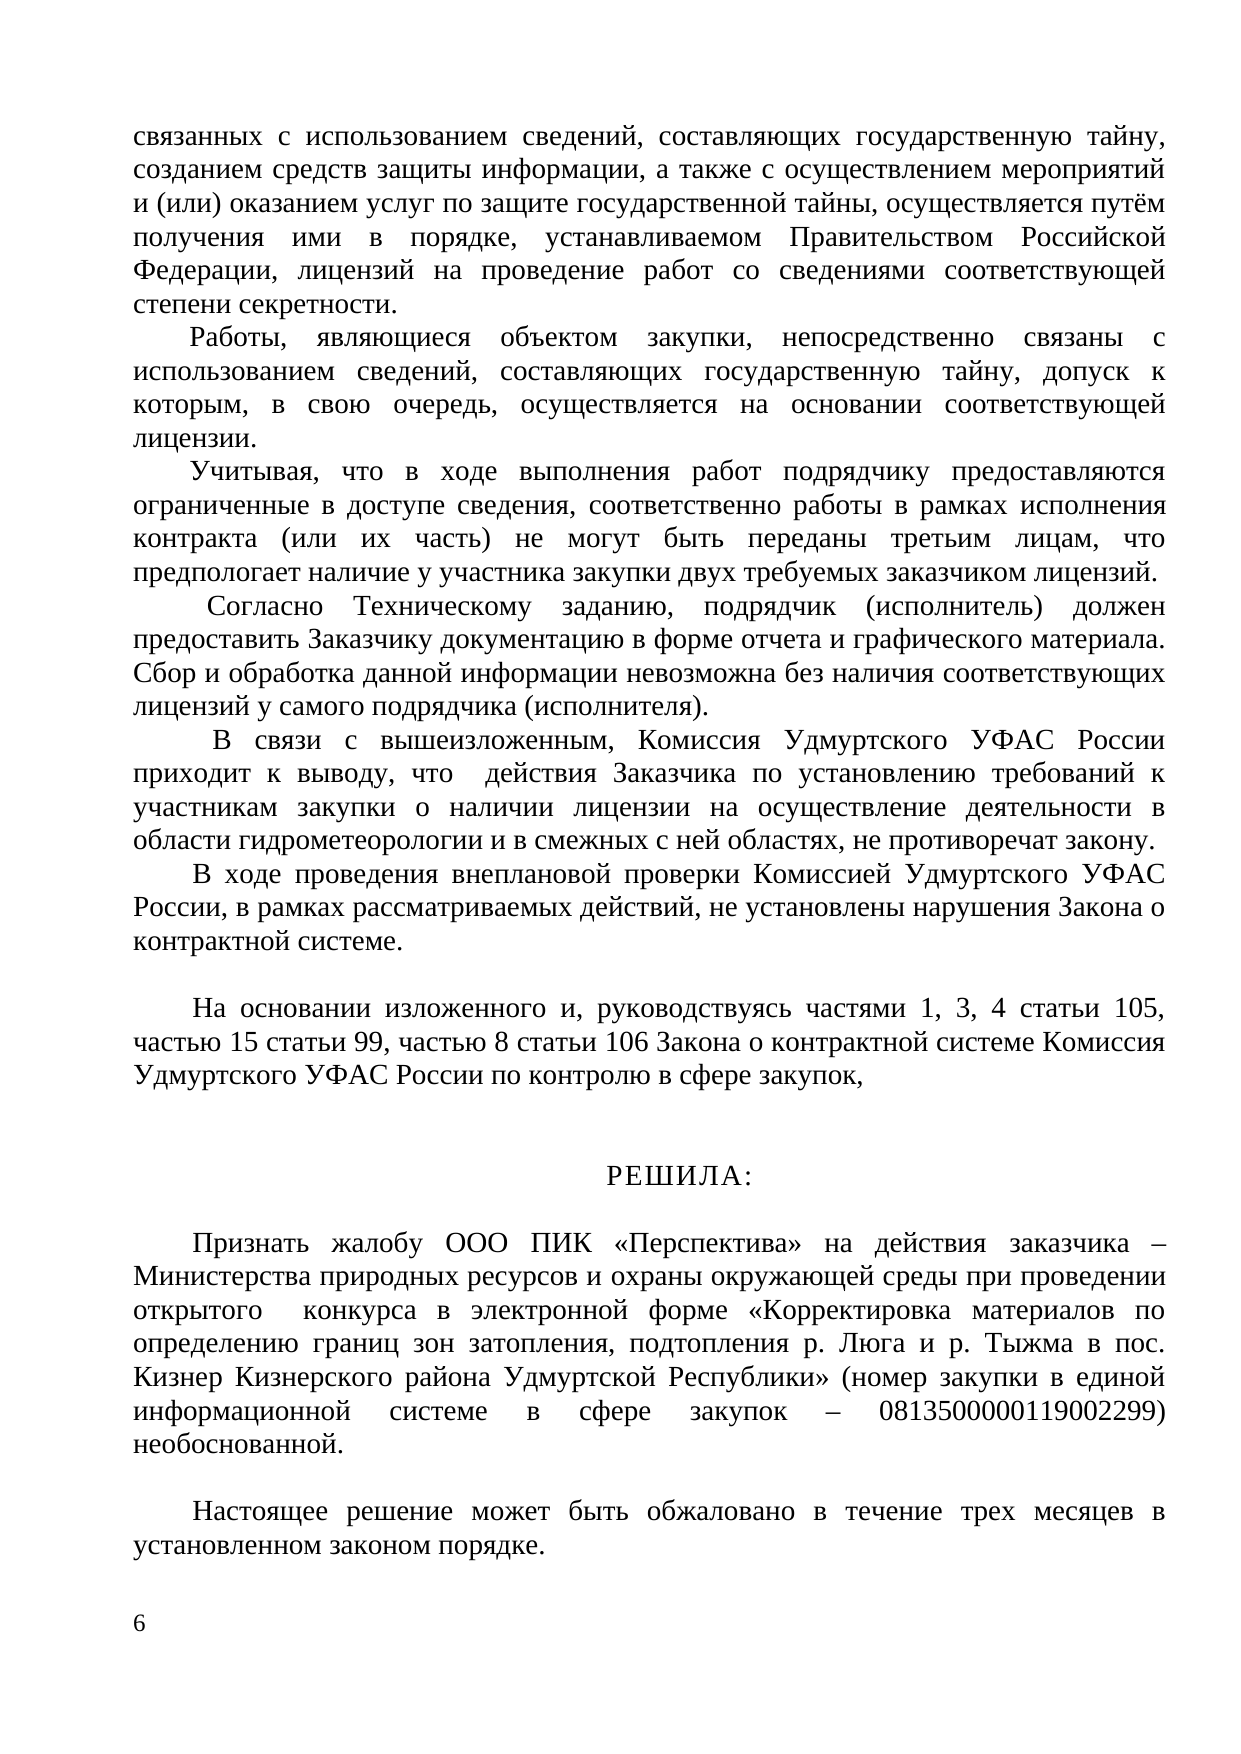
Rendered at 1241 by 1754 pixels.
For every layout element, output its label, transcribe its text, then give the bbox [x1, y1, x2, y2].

subtitle В ходе проведения внеплановой проверки Комиссией Удмуртского УФАС России, в рамках рассматриваемых действий, не установлены нарушения Закона о контрактной системе. [133, 856, 1166, 957]
subtitle Работы, являющиеся объектом закупки, непосредственно связаны с использованием сведений, составляющих государственную тайну, допуск к которым, в свою очередь, осуществляется на основании соответствующей лицензии. [133, 319, 1166, 453]
subtitle На основании изложенного и, руководствуясь частями 1, 3, 4 статьи 105, частью 15 статьи 99, частью 8 статьи 106 Закона о контрактной системе Комиссия Удмуртского УФАС России по контролю в сфере закупок, [133, 990, 1166, 1091]
text Признать жалобу ООО ПИК «Перспектива» на действия заказчика – Министерства природных ресурсов и охраны окружающей среды при проведении открытого конкурса в электронной форме «Корректировка материалов по определению границ зон затопления, подтопления р. Люга и р. Тыжма в пос. Кизнер Кизнерского района Удмуртской Республики» (номер закупки в единой информационной системе в сфере закупок – 0813500000119002299) необоснованной. [133, 1225, 1166, 1460]
subtitle В связи с вышеизложенным, Комиссия Удмуртского УФАС России приходит к выводу, что действия Заказчика по установлению требований к участникам закупки о наличии лицензии на осуществление деятельности в области гидрометеорологии и в смежных с ней областях, не противоречат закону. [133, 722, 1166, 856]
text Настоящее решение может быть обжаловано в течение трех месяцев в установленном законом порядке. [133, 1493, 1166, 1560]
text РЕШИЛА: [133, 1158, 1166, 1191]
subtitle Учитывая, что в ходе выполнения работ подрядчику предоставляются ограниченные в доступе сведения, соответственно работы в рамках исполнения контракта (или их часть) не могут быть переданы третьим лицам, что предпологает наличие у участника закупки двух требуемых заказчиком лицензий. [133, 453, 1166, 588]
subtitle связанных с использованием сведений, составляющих государственную тайну, созданием средств защиты информации, а также с осуществлением мероприятий и (или) оказанием услуг по защите государственной тайны, осуществляется путём получения ими в порядке, устанавливаемом Правительством Российской Федерации, лицензий на проведение работ со сведениями соответствующей степени секретности. [133, 118, 1166, 319]
subtitle Согласно Техническому заданию, подрядчик (исполнитель) должен предоставить Заказчику документацию в форме отчета и графического материала. Сбор и обработка данной информации невозможна без наличия соответствующих лицензий у самого подрядчика (исполнителя). [133, 588, 1166, 722]
